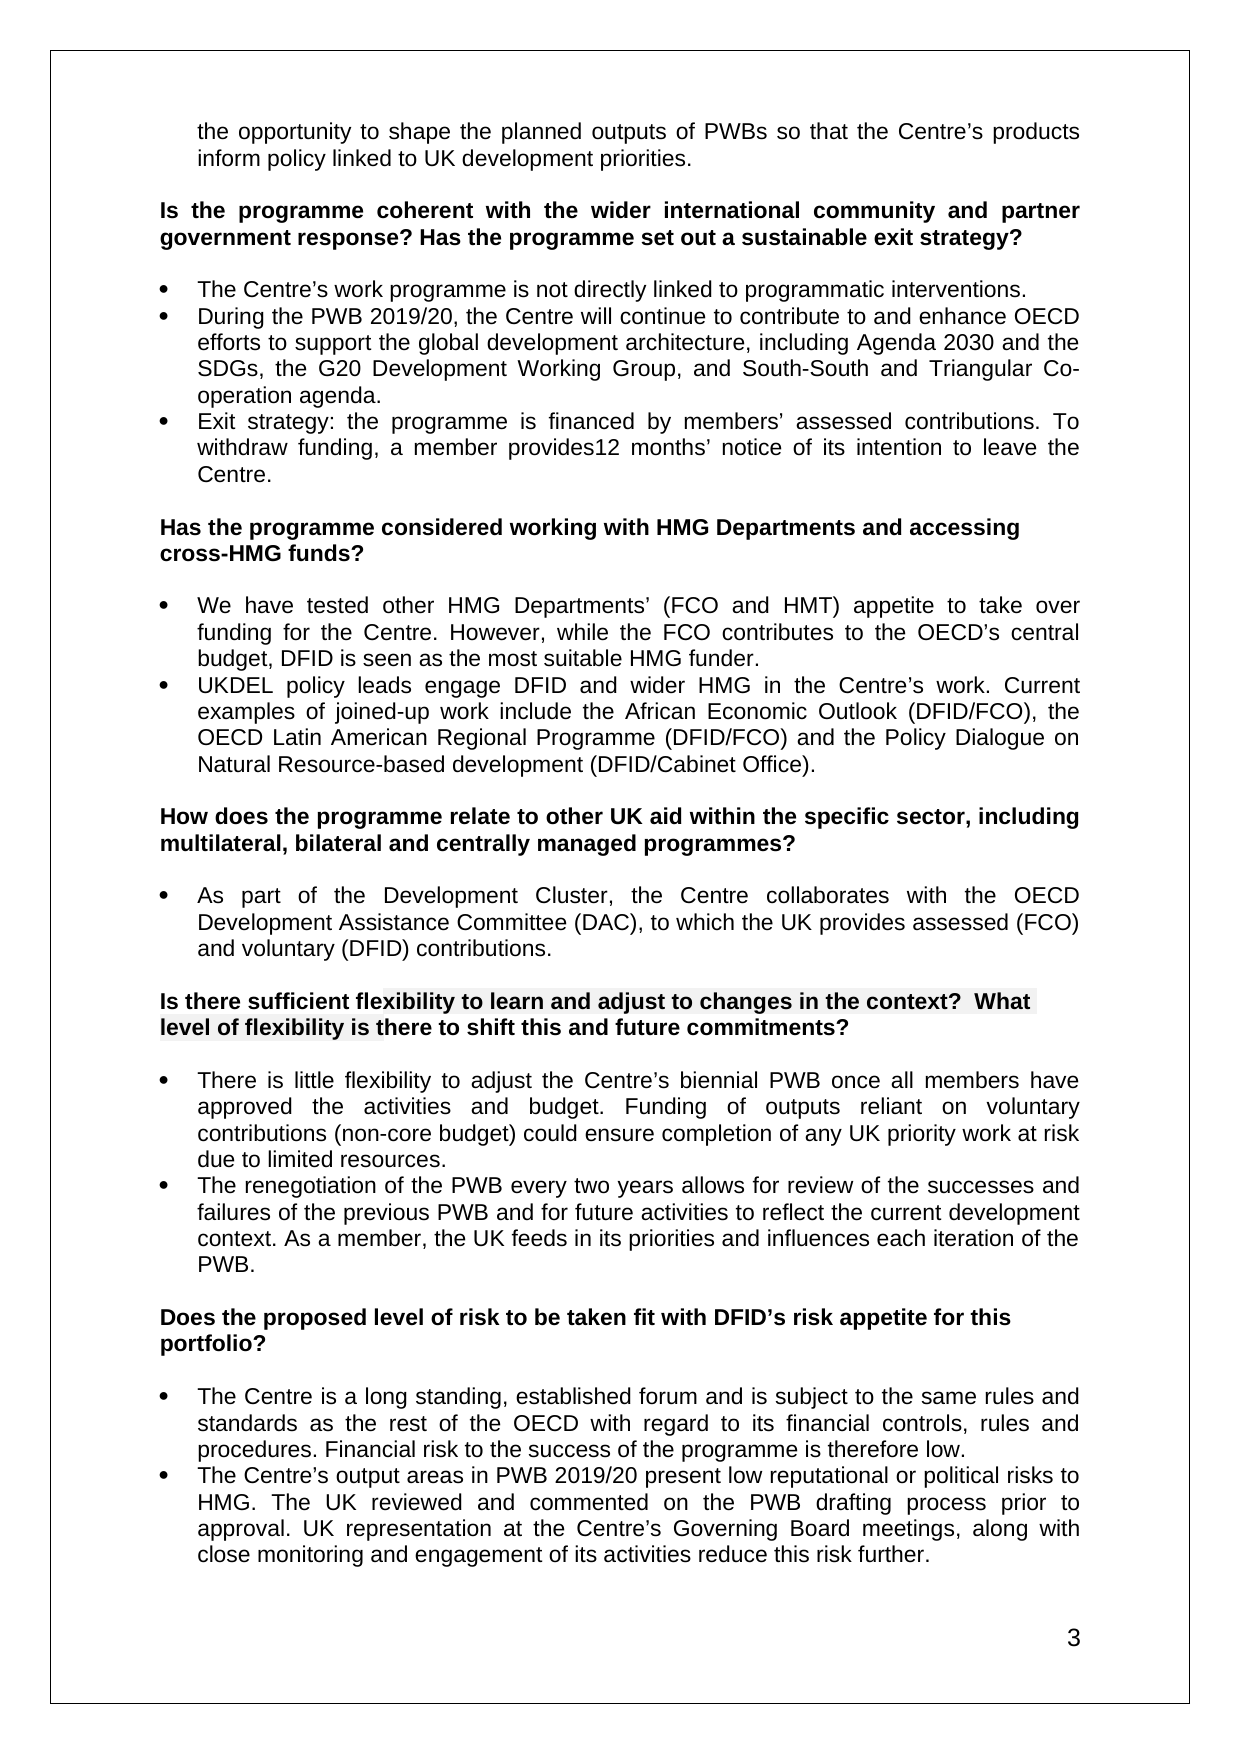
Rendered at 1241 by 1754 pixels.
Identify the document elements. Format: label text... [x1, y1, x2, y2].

list There is little flexibility to adjust the Centre’s biennial PWB once all members have approved the activities and budget. Funding of outputs reliant on voluntary contributions (non-core budget) could ensure completion of any UK priority work at risk due to limited resources. [159, 1067, 1081, 1172]
list The Centre’s output areas in PWB 2019/20 present low reputational or political risks to HMG. The UK reviewed and commented on the PWB drafting process prior to approval. UK representation at the Centre’s Governing Board meetings, along with close monitoring and engagement of its activities reduce this risk further. [159, 1462, 1081, 1568]
list The Centre’s work programme is not directly linked to programmatic interventions. [159, 276, 1081, 303]
text How does the programme relate to other UK aid within the specific sector, including multilateral, bilateral and centrally managed programmes? [159, 803, 1081, 856]
list UKDEL policy leads engage DFID and wider HMG in the Centre’s work. Current examples of joined-up work include the African Economic Outlook (DFID/FCO), the OECD Latin American Regional Programme (DFID/FCO) and the Policy Dialogue on Natural Resource-based development (DFID/Cabinet Office). [159, 672, 1081, 777]
text Is there sufficient flexibility to learn and adjust to changes in the context? What level of flexibility is there to shift this and future commitments? [159, 988, 1081, 1041]
list Exit strategy: the programme is financed by members’ assessed contributions. To withdraw funding, a member provides12 months’ notice of its intention to leave the Centre. [159, 408, 1081, 487]
list the opportunity to shape the planned outputs of PWBs so that the Centre’s products inform policy linked to UK development priorities. [159, 118, 1081, 171]
list We have tested other HMG Departments’ (FCO and HMT) appetite to take over funding for the Centre. However, while the FCO contributes to the OECD’s central budget, DFID is seen as the most suitable HMG funder. [159, 592, 1081, 672]
list The renegotiation of the PWB every two years allows for review of the successes and failures of the previous PWB and for future activities to reflect the current development context. As a member, the UK feeds in its priorities and influences each iteration of the PWB. [159, 1172, 1081, 1278]
text Does the proposed level of risk to be taken fit with DFID’s risk appetite for this portfolio? [159, 1304, 1081, 1357]
list During the PWB 2019/20, the Centre will continue to contribute to and enhance OECD efforts to support the global development architecture, including Agenda 2030 and the SDGs, the G20 Development Working Group, and South-South and Triangular Co-operation agenda. [159, 303, 1081, 408]
list The Centre is a long standing, established forum and is subject to the same rules and standards as the rest of the OECD with regard to its financial controls, rules and procedures. Financial risk to the success of the programme is therefore low. [159, 1383, 1081, 1462]
list As part of the Development Cluster, the Centre collaborates with the OECD Development Assistance Committee (DAC), to which the UK provides assessed (FCO) and voluntary (DFID) contributions. [159, 882, 1081, 961]
text Is the programme coherent with the wider international community and partner government response? Has the programme set out a sustainable exit strategy? [159, 197, 1081, 250]
text Has the programme considered working with HMG Departments and accessing cross-HMG funds? [159, 513, 1081, 566]
